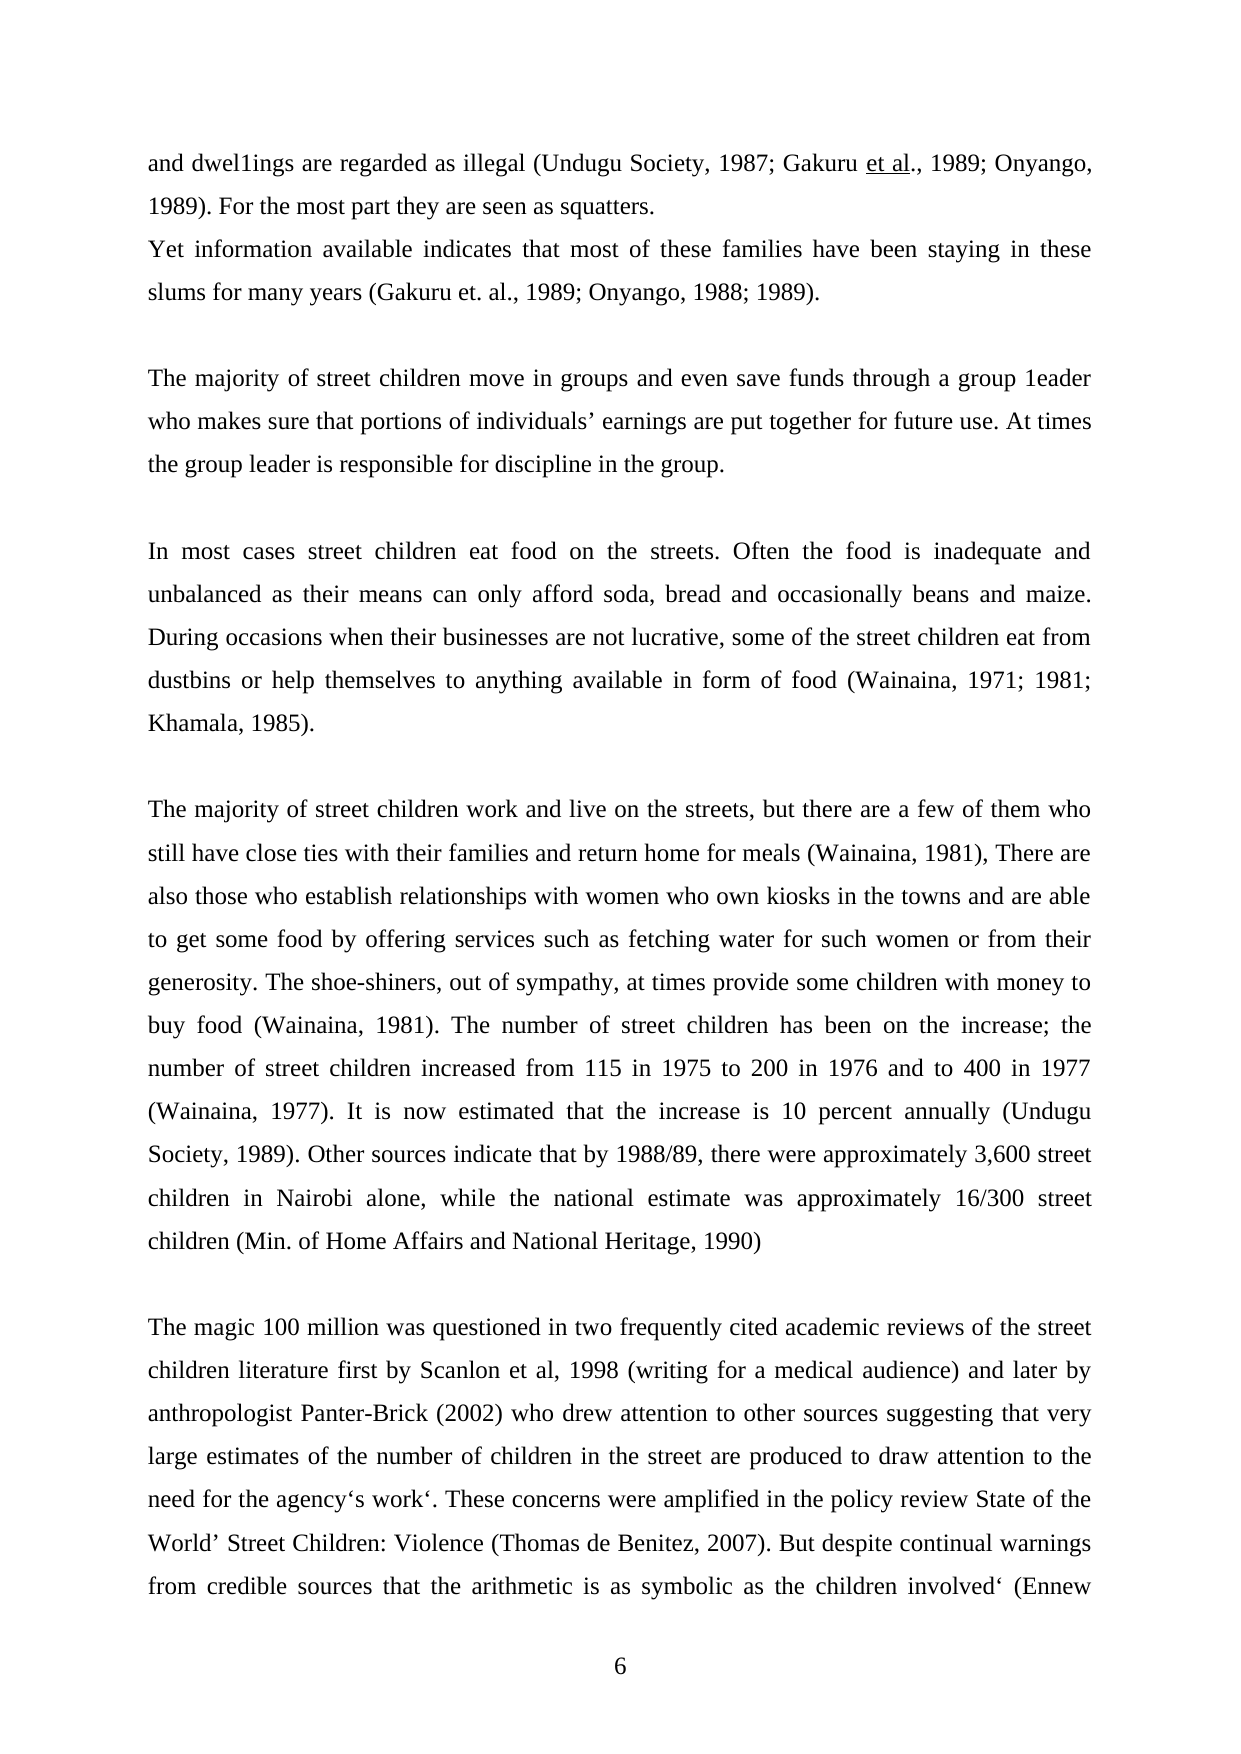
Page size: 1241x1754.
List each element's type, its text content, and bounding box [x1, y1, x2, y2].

text Yet information available indicates that most of these families have been staying in these slums for many years (Gakuru et. al., 1989; Onyango, 1988; 1989). [148, 234, 1092, 306]
text and dwel1ings are regarded as illegal (Undugu Society, 1987; Gakuru et al., 1989; Onyango, 1989). For the most part they are seen as squatters. [148, 148, 1092, 219]
text The majority of street children move in groups and even save funds through a group 1eader who makes sure that portions of individuals’ earnings are put together for future use. At times the group leader is responsible for discipline in the group. [148, 363, 1092, 478]
text In most cases street children eat food on the streets. Often the food is inadequate and unbalanced as their means can only afford soda, bread and occasionally beans and maize. During occasions when their businesses are not lucrative, some of the street children eat from dustbins or help themselves to anything available in form of food (Wainaina, 1971; 1981; Khamala, 1985). [148, 536, 1092, 737]
text The magic 100 million was questioned in two frequently cited academic reviews of the street children literature first by Scanlon et al, 1998 (writing for a medical audience) and later by anthropologist Panter-Brick (2002) who drew attention to other sources suggesting that very large estimates of the number of children in the street are produced to draw attention to the need for the agency‘s work‘. These concerns were amplified in the policy review State of the World’ Street Children: Violence (Thomas de Benitez, 2007). But despite continual warnings from credible sources that the arithmetic is as symbolic as the children involved‘ (Ennew [148, 1312, 1092, 1599]
text The majority of street children work and live on the streets, but there are a few of them who still have close ties with their families and return home for meals (Wainaina, 1981), There are also those who establish relationships with women who own kiosks in the towns and are able to get some food by offering services such as fetching water for such women or from their generosity. The shoe-shiners, out of sympathy, at times provide some children with money to buy food (Wainaina, 1981). The number of street children has been on the increase; the number of street children increased from 115 in 1975 to 200 in 1976 and to 400 in 1977 (Wainaina, 1977). It is now estimated that the increase is 10 percent annually (Undugu Society, 1989). Other sources indicate that by 1988/89, there were approximately 3,600 street children in Nairobi alone, while the national estimate was approximately 16/300 street children (Min. of Home Affairs and National Heritage, 1990) [148, 794, 1092, 1254]
